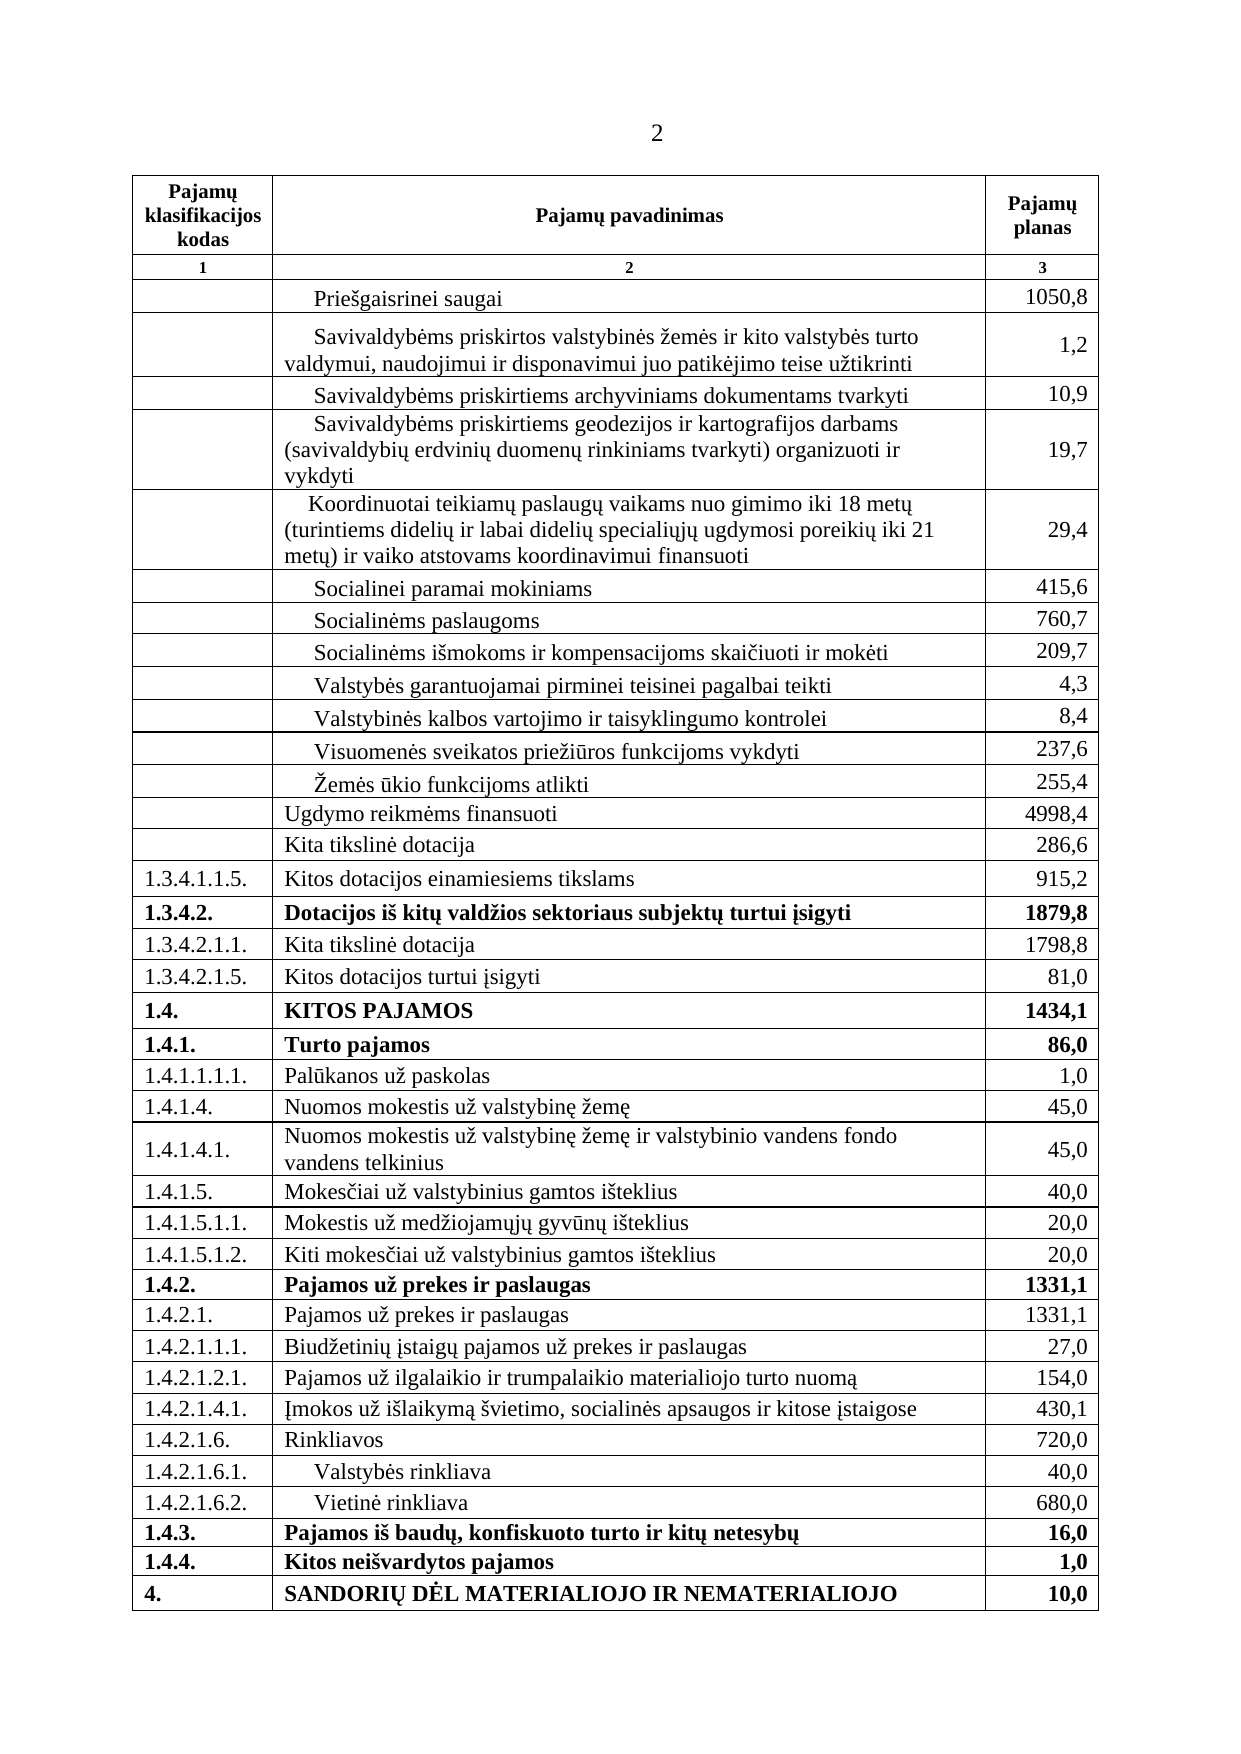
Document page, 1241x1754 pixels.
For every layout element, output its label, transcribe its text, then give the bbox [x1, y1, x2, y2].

table_cell 4. [133, 1576, 272, 1610]
table_cell Vietinė rinkliava [273, 1487, 985, 1517]
table_cell Pajamos už prekes ir paslaugas [273, 1300, 985, 1330]
table_cell [1099, 489, 1124, 569]
table_cell [133, 410, 272, 489]
table_cell 1.4.2.1. [133, 1300, 272, 1330]
table_cell 4998,4 [986, 798, 1098, 828]
table_cell Koordinuotai teikiamų paslaugų vaikams nuo gimimo iki 18 metų (turintiems didelių ir labai didelių specialiųjų ugdymosi poreikių iki 21 metų) ir vaiko atstovams koordinavimui finansuoti [273, 490, 985, 569]
table_cell Žemės ūkio funkcijoms atlikti [273, 765, 985, 797]
table_header [1099, 175, 1124, 219]
table_cell [133, 829, 272, 859]
table_cell [1099, 409, 1124, 489]
table_cell [1099, 633, 1124, 666]
table_cell [1099, 666, 1124, 699]
table_cell [133, 603, 272, 633]
table_cell 1.3.4.2. [133, 897, 272, 928]
table_cell [1099, 896, 1124, 928]
table_cell Ugdymo reikmėms finansuoti [273, 798, 985, 828]
table_cell 1.4.4. [133, 1547, 272, 1575]
table_cell 1331,1 [986, 1270, 1098, 1299]
table_cell [1099, 1299, 1124, 1330]
table_cell 2 [273, 255, 985, 279]
table_cell Pajamos iš baudų, konfiskuoto turto ir kitų netesybų [273, 1519, 985, 1546]
table_cell Savivaldybėms priskirtos valstybinės žemės ir kito valstybės turto valdymui, naudojimui ir disponavimui juo patikėjimo teise užtikrinti [273, 313, 985, 376]
table_cell Turto pajamos [273, 1029, 985, 1059]
table_cell [1099, 1175, 1124, 1206]
table_cell [133, 634, 272, 666]
table_cell [1099, 1424, 1124, 1455]
table_cell [1099, 1546, 1124, 1575]
table_cell 1.4.2.1.4.1. [133, 1394, 272, 1424]
table_cell 286,6 [986, 829, 1098, 859]
table_cell 1.4.3. [133, 1519, 272, 1546]
table_cell Socialinėms paslaugoms [273, 603, 985, 633]
table_cell 10,0 [986, 1576, 1098, 1610]
table_cell 1798,8 [986, 929, 1098, 959]
table_cell Palūkanos už paskolas [273, 1060, 985, 1090]
table_cell SANDORIŲ DĖL MATERIALIOJO IR NEMATERIALIOJO [273, 1576, 985, 1610]
table_cell 1.4.1.4. [133, 1091, 272, 1121]
table_cell Pajamos už prekes ir paslaugas [273, 1270, 985, 1299]
table_cell [133, 490, 272, 569]
table_cell [133, 377, 272, 409]
table_cell KITOS PAJAMOS [273, 993, 985, 1028]
table_cell Rinkliavos [273, 1425, 985, 1455]
table_cell 16,0 [986, 1519, 1098, 1546]
table_cell Dotacijos iš kitų valdžios sektoriaus subjektų turtui įsigyti [273, 897, 985, 928]
table_cell 8,4 [986, 700, 1098, 731]
table_cell 1.4.2.1.6.1. [133, 1456, 272, 1486]
table_cell 45,0 [986, 1123, 1098, 1175]
table_cell 255,4 [986, 765, 1098, 797]
table_cell Savivaldybėms priskirtiems archyviniams dokumentams tvarkyti [273, 377, 985, 409]
table_cell 1.3.4.1.1.5. [133, 861, 272, 896]
table_cell Valstybės rinkliava [273, 1456, 985, 1486]
table_cell Visuomenės sveikatos priežiūros funkcijoms vykdyti [273, 733, 985, 764]
table_cell 3 [986, 255, 1098, 279]
table_cell [1099, 254, 1124, 279]
table_cell [1099, 1393, 1124, 1424]
table_cell 20,0 [986, 1239, 1098, 1269]
table_cell 1.4.2.1.2.1. [133, 1362, 272, 1392]
table_cell 1,0 [986, 1547, 1098, 1575]
table_cell 209,7 [986, 634, 1098, 666]
table_cell 430,1 [986, 1394, 1098, 1424]
table_cell [1099, 376, 1124, 409]
table_cell Valstybės garantuojamai pirminei teisinei pagalbai teikti [273, 667, 985, 699]
table_cell Pajamos už ilgalaikio ir trumpalaikio materialiojo turto nuomą [273, 1362, 985, 1392]
table_cell Įmokos už išlaikymą švietimo, socialinės apsaugos ir kitose įstaigose [273, 1394, 985, 1424]
table_cell 4,3 [986, 667, 1098, 699]
table_cell 237,6 [986, 733, 1098, 764]
table_cell Savivaldybėms priskirtiems geodezijos ir kartografijos darbams (savivaldybių erdvinių duomenų rinkiniams tvarkyti) organizuoti ir vykdyti [273, 410, 985, 489]
table_cell [133, 798, 272, 828]
table_cell Kitos neišvardytos pajamos [273, 1547, 985, 1575]
table_header Pajamų planas [986, 176, 1098, 254]
table_cell 720,0 [986, 1425, 1098, 1455]
table_cell 1,2 [986, 313, 1098, 376]
table_cell [1099, 312, 1124, 376]
table_cell [1099, 1486, 1124, 1517]
table_cell 1.4.1. [133, 1029, 272, 1059]
table_cell 1,0 [986, 1060, 1098, 1090]
table_cell [1099, 1269, 1124, 1299]
table_cell Kita tikslinė dotacija [273, 829, 985, 859]
table_cell [133, 570, 272, 602]
table_cell 20,0 [986, 1208, 1098, 1238]
table_cell [1099, 1361, 1124, 1392]
table_cell 1.4.1.1.1.1. [133, 1060, 272, 1090]
table_cell Socialinei paramai mokiniams [273, 570, 985, 602]
table_cell [133, 313, 272, 376]
table_cell [1099, 1518, 1124, 1546]
table_cell [133, 667, 272, 699]
table_cell [1099, 569, 1124, 602]
table_cell [1099, 860, 1124, 896]
table_cell 86,0 [986, 1029, 1098, 1059]
table_cell Mokestis už medžiojamųjų gyvūnų išteklius [273, 1208, 985, 1238]
table_cell [133, 733, 272, 764]
table_header Pajamų pavadinimas [273, 176, 985, 254]
table_cell Nuomos mokestis už valstybinę žemę [273, 1091, 985, 1121]
table_cell [133, 700, 272, 731]
table_header Pajamų klasifikacijos kodas [133, 176, 272, 254]
table_cell [133, 280, 272, 312]
table_cell 1.4.1.5.1.1. [133, 1208, 272, 1238]
table_cell 1.4.2.1.6. [133, 1425, 272, 1455]
table_cell [1099, 1206, 1124, 1238]
table_cell Kitos dotacijos einamiesiems tikslams [273, 861, 985, 896]
table_cell [1099, 731, 1124, 764]
table_cell [1099, 220, 1124, 254]
table_cell 45,0 [986, 1091, 1098, 1121]
table_cell 760,7 [986, 603, 1098, 633]
table_cell Kita tikslinė dotacija [273, 929, 985, 959]
table_cell 1.4. [133, 993, 272, 1028]
table_cell 415,6 [986, 570, 1098, 602]
table_cell Mokesčiai už valstybinius gamtos išteklius [273, 1176, 985, 1206]
table_cell [1099, 992, 1124, 1028]
table_cell [1099, 1090, 1124, 1121]
table_cell 19,7 [986, 410, 1098, 489]
table_cell 1050,8 [986, 280, 1098, 312]
table_cell 154,0 [986, 1362, 1098, 1392]
table_cell Valstybinės kalbos vartojimo ir taisyklingumo kontrolei [273, 700, 985, 731]
table_cell Biudžetinių įstaigų pajamos už prekes ir paslaugas [273, 1331, 985, 1361]
table_cell Priešgaisrinei saugai [273, 280, 985, 312]
table_cell 1.4.1.5.1.2. [133, 1239, 272, 1269]
table_cell [1099, 797, 1124, 828]
table_cell [1099, 1238, 1124, 1269]
table_cell 1.3.4.2.1.1. [133, 929, 272, 959]
table_cell Kiti mokesčiai už valstybinius gamtos išteklius [273, 1239, 985, 1269]
table_cell 10,9 [986, 377, 1098, 409]
table_cell [1099, 699, 1124, 731]
table_cell Socialinėms išmokoms ir kompensacijoms skaičiuoti ir mokėti [273, 634, 985, 666]
table_cell [133, 765, 272, 797]
table_cell 680,0 [986, 1487, 1098, 1517]
table_cell 1 [133, 255, 272, 279]
table_cell 1331,1 [986, 1300, 1098, 1330]
table_cell Nuomos mokestis už valstybinę žemę ir valstybinio vandens fondo vandens telkinius [273, 1123, 985, 1175]
table_cell [1099, 1455, 1124, 1486]
table_cell 915,2 [986, 861, 1098, 896]
table_cell [1099, 928, 1124, 959]
table_cell [1099, 828, 1124, 859]
table_cell [1099, 1059, 1124, 1090]
table_cell 1.4.2.1.6.2. [133, 1487, 272, 1517]
table_cell 40,0 [986, 1176, 1098, 1206]
table_cell [1099, 279, 1124, 312]
table_cell 1.3.4.2.1.5. [133, 960, 272, 992]
table_cell [1099, 1121, 1124, 1175]
table_cell 1.4.1.4.1. [133, 1123, 272, 1175]
table_cell 27,0 [986, 1331, 1098, 1361]
table_cell 1.4.1.5. [133, 1176, 272, 1206]
table_cell [1099, 959, 1124, 992]
table_cell [1099, 1028, 1124, 1059]
table_cell [1099, 1575, 1124, 1610]
table_cell 29,4 [986, 490, 1098, 569]
table_cell 1.4.2.1.1.1. [133, 1331, 272, 1361]
table_cell Kitos dotacijos turtui įsigyti [273, 960, 985, 992]
table_cell [1099, 602, 1124, 633]
table_cell 1879,8 [986, 897, 1098, 928]
table_cell [1099, 1330, 1124, 1361]
table_cell 1.4.2. [133, 1270, 272, 1299]
table_cell [1099, 764, 1124, 797]
table_cell 40,0 [986, 1456, 1098, 1486]
table_cell 1434,1 [986, 993, 1098, 1028]
table_cell 81,0 [986, 960, 1098, 992]
